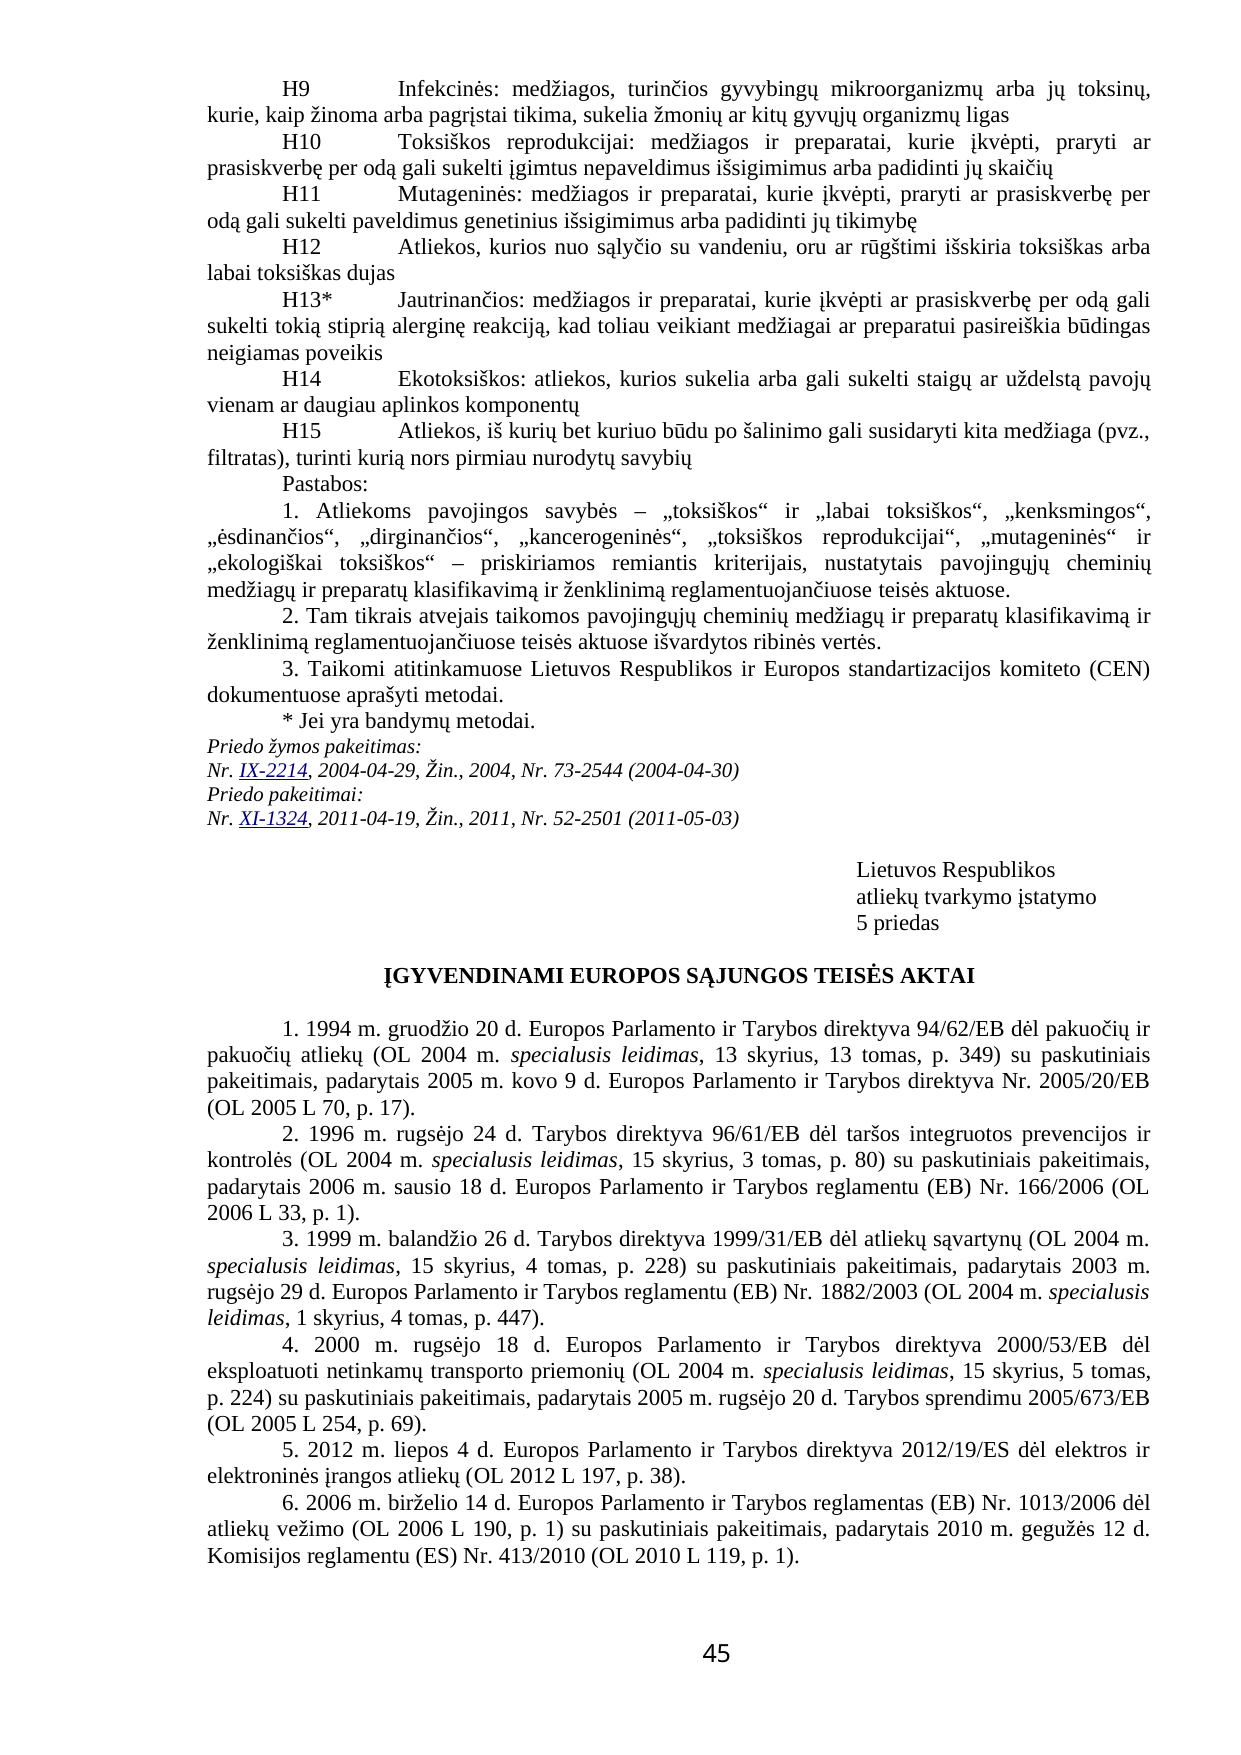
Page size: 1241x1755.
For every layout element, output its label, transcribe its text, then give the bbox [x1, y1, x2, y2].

text H10 Toksiškos reprodukcijai: medžiagos ir preparatai, kurie įkvėpti, praryti ar prasiskverbę per odą gali sukelti įgimtus nepaveldimus išsigimimus arba padidinti jų skaičių [207, 128, 1152, 180]
text H13* Jautrinančios: medžiagos ir preparatai, kurie įkvėpti ar prasiskverbę per odą gali sukelti tokią stiprią alerginę reakciją, kad toliau veikiant medžiagai ar preparatui pasireiškia būdingas neigiamas poveikis [207, 286, 1152, 365]
text Nr. IX-2214, 2004-04-29, Žin., 2004, Nr. 73-2544 (2004-04-30) [207, 758, 1152, 782]
text 3. 1999 m. balandžio 26 d. Tarybos direktyva 1999/31/EB dėl atliekų sąvartynų (OL 2004 m. specialusis leidimas, 15 skyrius, 4 tomas, p. 228) su paskutiniais pakeitimais, padarytais 2003 m. rugsėjo 29 d. Europos Parlamento ir Tarybos reglamentu (EB) Nr. 1882/2003 (OL 2004 m. specialusis leidimas, 1 skyrius, 4 tomas, p. 447). [207, 1225, 1152, 1331]
text Lietuvos Respublikos [726, 856, 1152, 883]
text Pastabos: [207, 470, 1152, 497]
text H9 Infekcinės: medžiagos, turinčios gyvybingų mikroorganizmų arba jų toksinų, kurie, kaip žinoma arba pagrįstai tikima, sukelia žmonių ar kitų gyvųjų organizmų ligas [207, 75, 1152, 128]
text 2. Tam tikrais atvejais taikomos pavojingųjų cheminių medžiagų ir preparatų klasifikavimą ir ženklinimą reglamentuojančiuose teisės aktuose išvardytos ribinės vertės. [207, 602, 1152, 655]
text 6. 2006 m. birželio 14 d. Europos Parlamento ir Tarybos reglamentas (EB) Nr. 1013/2006 dėl atliekų vežimo (OL 2006 L 190, p. 1) su paskutiniais pakeitimais, padarytais 2010 m. gegužės 12 d. Komisijos reglamentu (ES) Nr. 413/2010 (OL 2010 L 119, p. 1). [207, 1489, 1152, 1568]
text 1. 1994 m. gruodžio 20 d. Europos Parlamento ir Tarybos direktyva 94/62/EB dėl pakuočių ir pakuočių atliekų (OL 2004 m. specialusis leidimas, 13 skyrius, 13 tomas, p. 349) su paskutiniais pakeitimais, padarytais 2005 m. kovo 9 d. Europos Parlamento ir Tarybos direktyva Nr. 2005/20/EB (OL 2005 L 70, p. 17). [207, 1014, 1152, 1120]
text 5. 2012 m. liepos 4 d. Europos Parlamento ir Tarybos direktyva 2012/19/ES dėl elektros ir elektroninės įrangos atliekų (OL 2012 L 197, p. 38). [207, 1436, 1152, 1489]
text Nr. XI-1324, 2011-04-19, Žin., 2011, Nr. 52-2501 (2011-05-03) [207, 806, 1152, 830]
text H12 Atliekos, kurios nuo sąlyčio su vandeniu, oru ar rūgštimi išskiria toksiškas arba labai toksiškas dujas [207, 233, 1152, 286]
text 2. 1996 m. rugsėjo 24 d. Tarybos direktyva 96/61/EB dėl taršos integruotos prevencijos ir kontrolės (OL 2004 m. specialusis leidimas, 15 skyrius, 3 tomas, p. 80) su paskutiniais pakeitimais, padarytais 2006 m. sausio 18 d. Europos Parlamento ir Tarybos reglamentu (EB) Nr. 166/2006 (OL 2006 L 33, p. 1). [207, 1120, 1152, 1225]
text Priedo žymos pakeitimas: [207, 734, 1152, 758]
text H14 Ekotoksiškos: atliekos, kurios sukelia arba gali sukelti staigų ar uždelstą pavojų vienam ar daugiau aplinkos komponentų [207, 365, 1152, 418]
text H11 Mutageninės: medžiagos ir preparatai, kurie įkvėpti, praryti ar prasiskverbę per odą gali sukelti paveldimus genetinius išsigimimus arba padidinti jų tikimybę [207, 180, 1152, 233]
text ĮGYVENDINAMI EUROPOS SĄJUNGOS TEISĖS AKTAI [207, 962, 1152, 988]
text 1. Atliekoms pavojingos savybės – „toksiškos“ ir „labai toksiškos“, „kenksmingos“, „ėsdinančios“, „dirginančios“, „kancerogeninės“, „toksiškos reprodukcijai“, „mutageninės“ ir „ekologiškai toksiškos“ – priskiriamos remiantis kriterijais, nustatytais pavojingųjų cheminių medžiagų ir preparatų klasifikavimą ir ženklinimą reglamentuojančiuose teisės aktuose. [207, 497, 1152, 602]
text atliekų tvarkymo įstatymo [207, 883, 1152, 909]
text * Jei yra bandymų metodai. [207, 707, 1152, 734]
text 3. Taikomi atitinkamuose Lietuvos Respublikos ir Europos standartizacijos komiteto (CEN) dokumentuose aprašyti metodai. [207, 655, 1152, 707]
text 4. 2000 m. rugsėjo 18 d. Europos Parlamento ir Tarybos direktyva 2000/53/EB dėl eksploatuoti netinkamų transporto priemonių (OL 2004 m. specialusis leidimas, 15 skyrius, 5 tomas, p. 224) su paskutiniais pakeitimais, padarytais 2005 m. rugsėjo 20 d. Tarybos sprendimu 2005/673/EB (OL 2005 L 254, p. 69). [207, 1331, 1152, 1436]
text 5 priedas [207, 909, 1152, 936]
text H15 Atliekos, iš kurių bet kuriuo būdu po šalinimo gali susidaryti kita medžiaga (pvz., filtratas), turinti kurią nors pirmiau nurodytų savybių [207, 418, 1152, 470]
text Priedo pakeitimai: [207, 782, 1152, 806]
